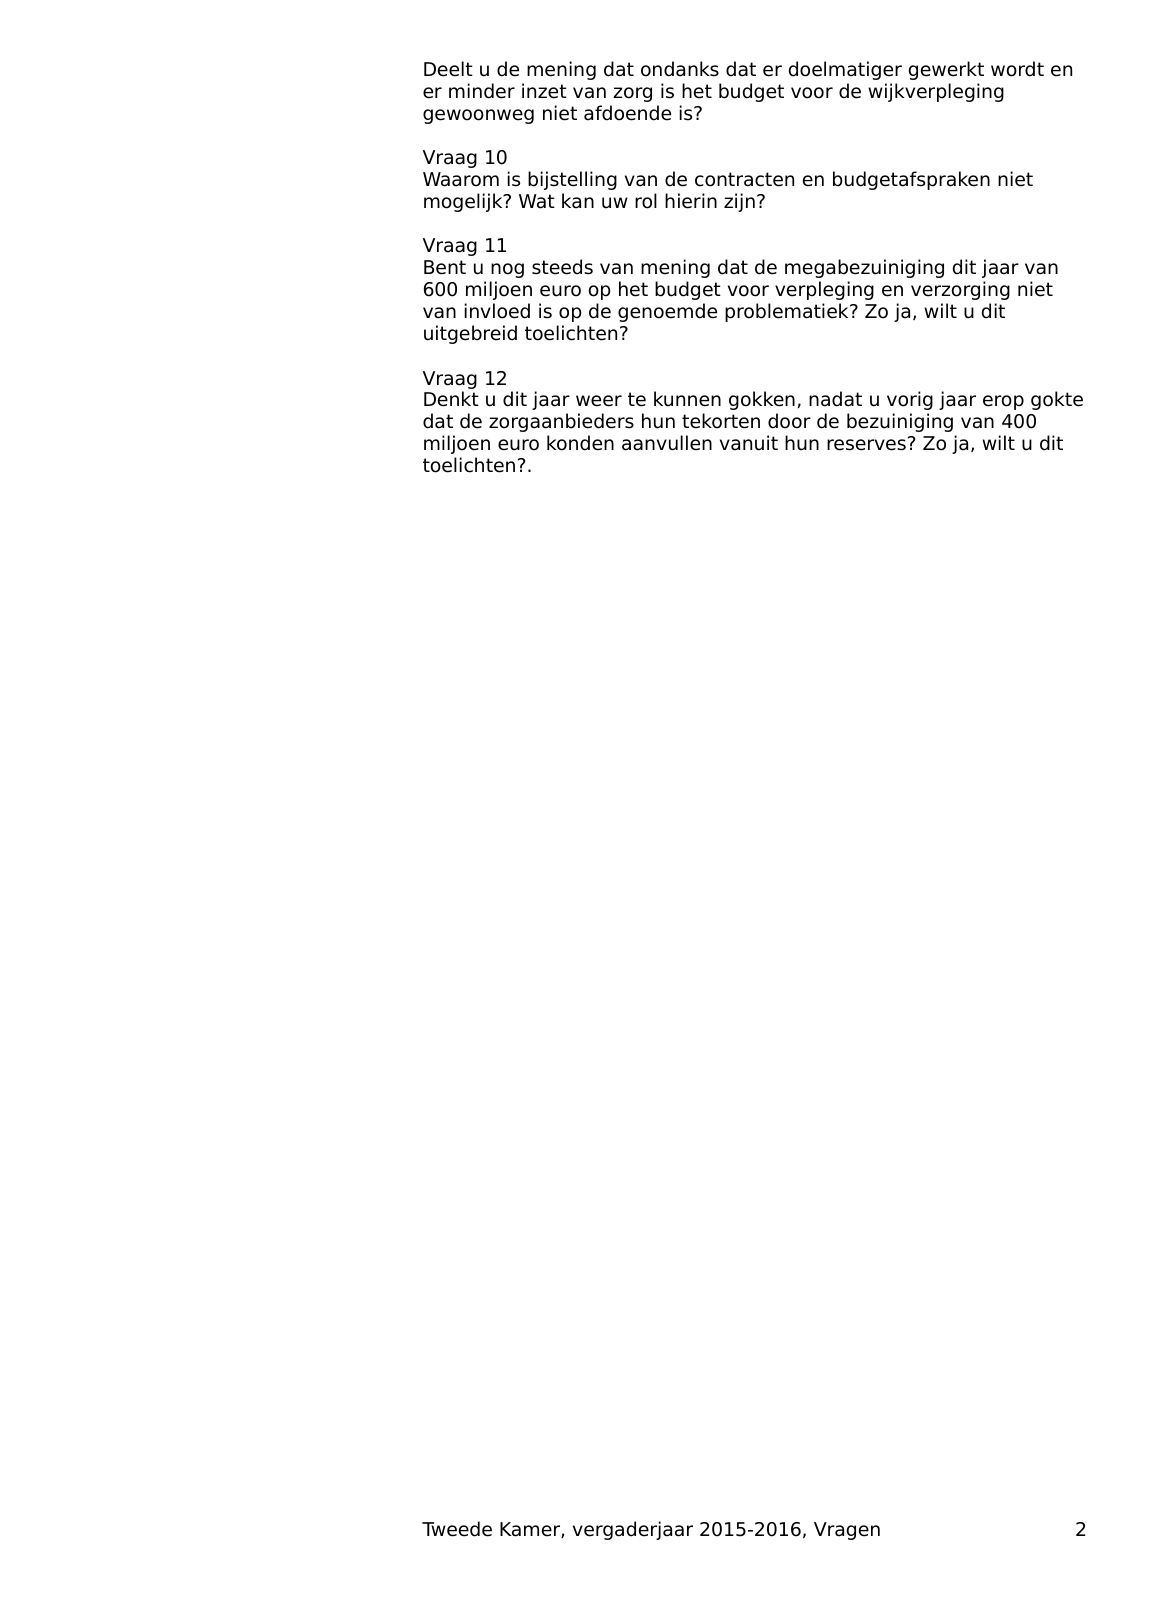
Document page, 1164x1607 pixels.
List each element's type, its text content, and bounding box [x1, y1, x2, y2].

text Bent u nog steeds van mening dat de megabezuiniging dit jaar van 600 miljoen euro op het budget voor verpleging en verzorging niet van invloed is op de genoemde problematiek? Zo ja, wilt u dit uitgebreid toelichten? [422, 257, 1087, 345]
text Waarom is bijstelling van de contracten en budgetafspraken niet mogelijk? Wat kan uw rol hierin zijn? [422, 169, 1087, 213]
text Deelt u de mening dat ondanks dat er doelmatiger gewerkt wordt en er minder inzet van zorg is het budget voor de wijkverpleging gewoonweg niet afdoende is? [422, 59, 1087, 125]
text Vraag 12 [422, 367, 1087, 389]
text Denkt u dit jaar weer te kunnen gokken, nadat u vorig jaar erop gokte dat de zorgaanbieders hun tekorten door de bezuiniging van 400 miljoen euro konden aanvullen vanuit hun reserves? Zo ja, wilt u dit toelichten?. [422, 389, 1087, 477]
text Vraag 11 [422, 235, 1087, 257]
text Vraag 10 [422, 147, 1087, 169]
